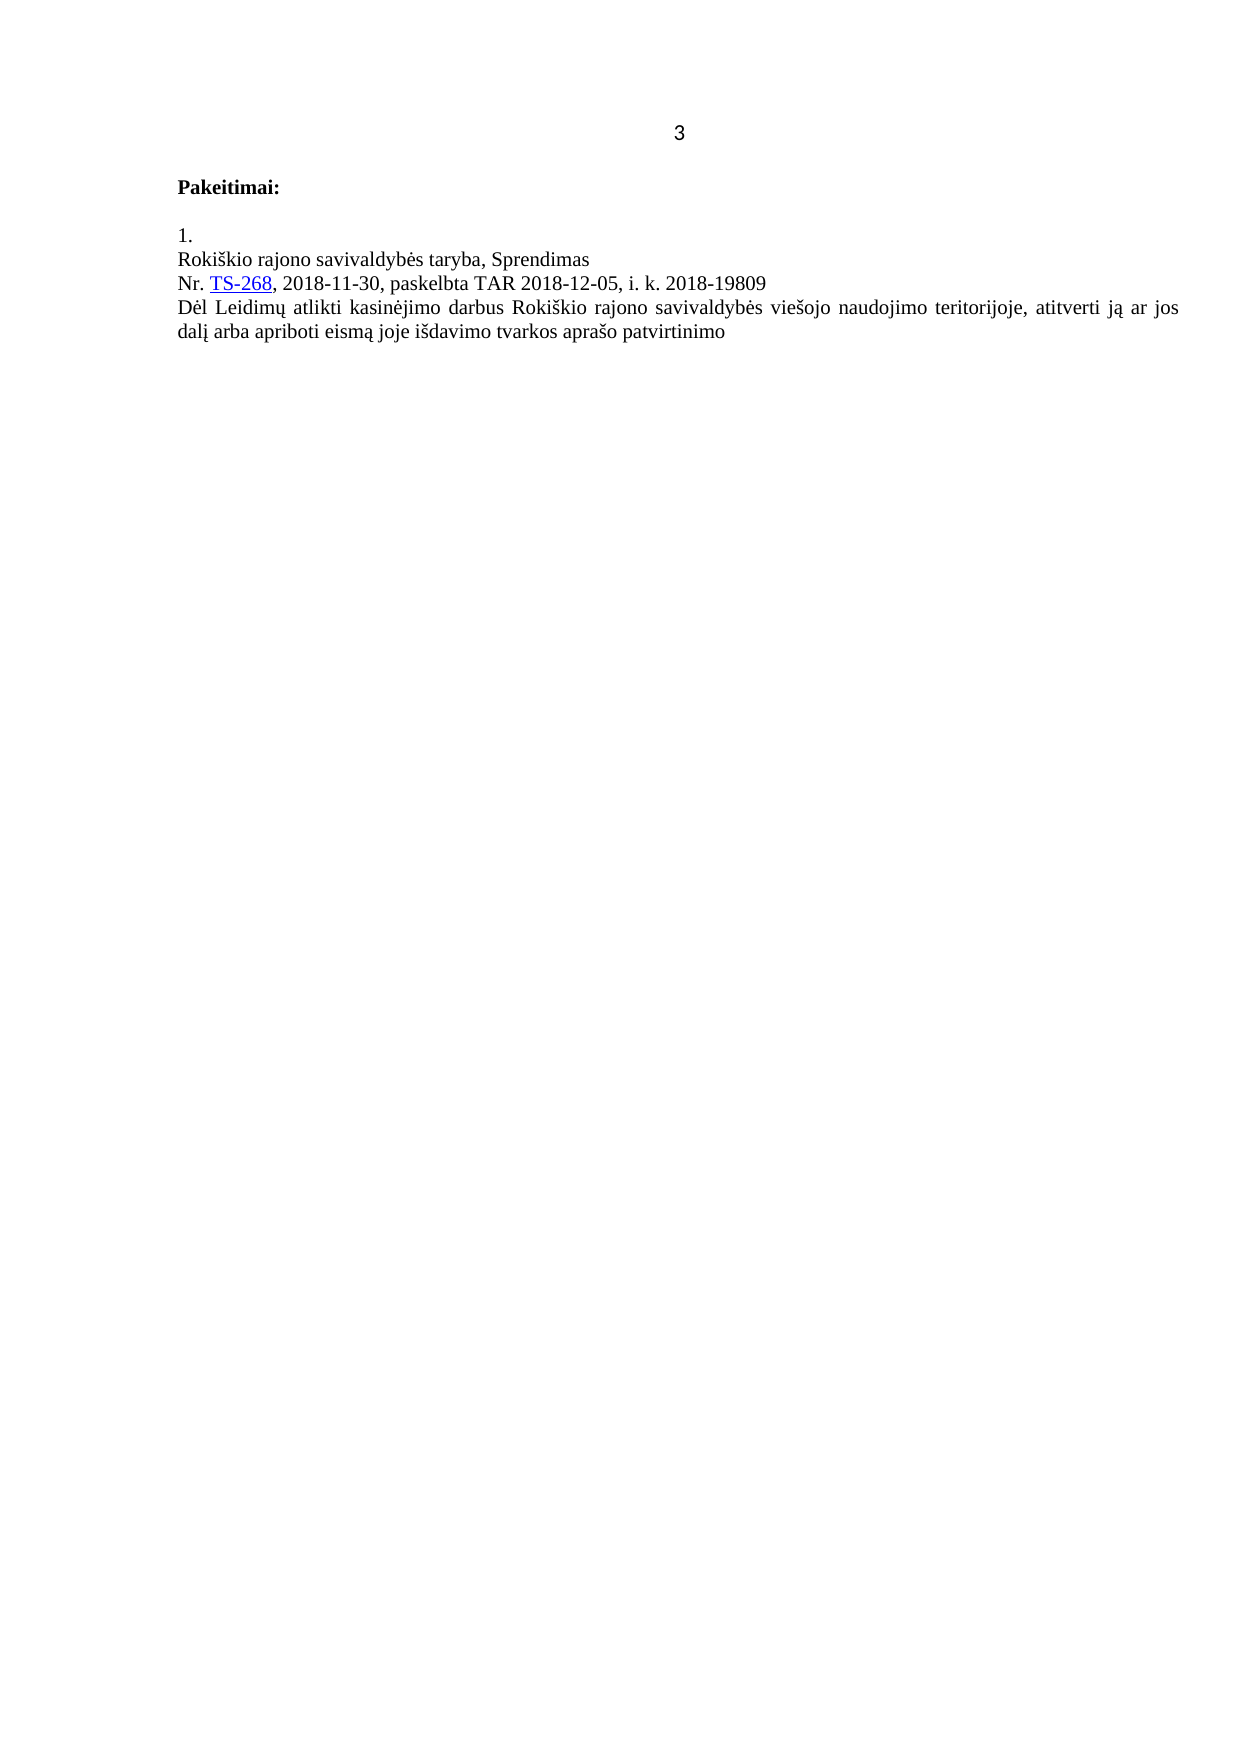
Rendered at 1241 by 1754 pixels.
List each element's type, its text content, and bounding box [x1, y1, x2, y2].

text Rokiškio rajono savivaldybės taryba, Sprendimas [177, 247, 1181, 271]
text Nr. TS-268, 2018-11-30, paskelbta TAR 2018-12-05, i. k. 2018-19809 [177, 271, 1181, 295]
text Pakeitimai: [177, 175, 1181, 199]
text 1. [177, 223, 1181, 247]
text Dėl Leidimų atlikti kasinėjimo darbus Rokiškio rajono savivaldybės viešojo naudojimo teritorijoje, atitverti ją ar jos dalį arba apriboti eismą joje išdavimo tvarkos aprašo patvirtinimo [177, 295, 1181, 343]
